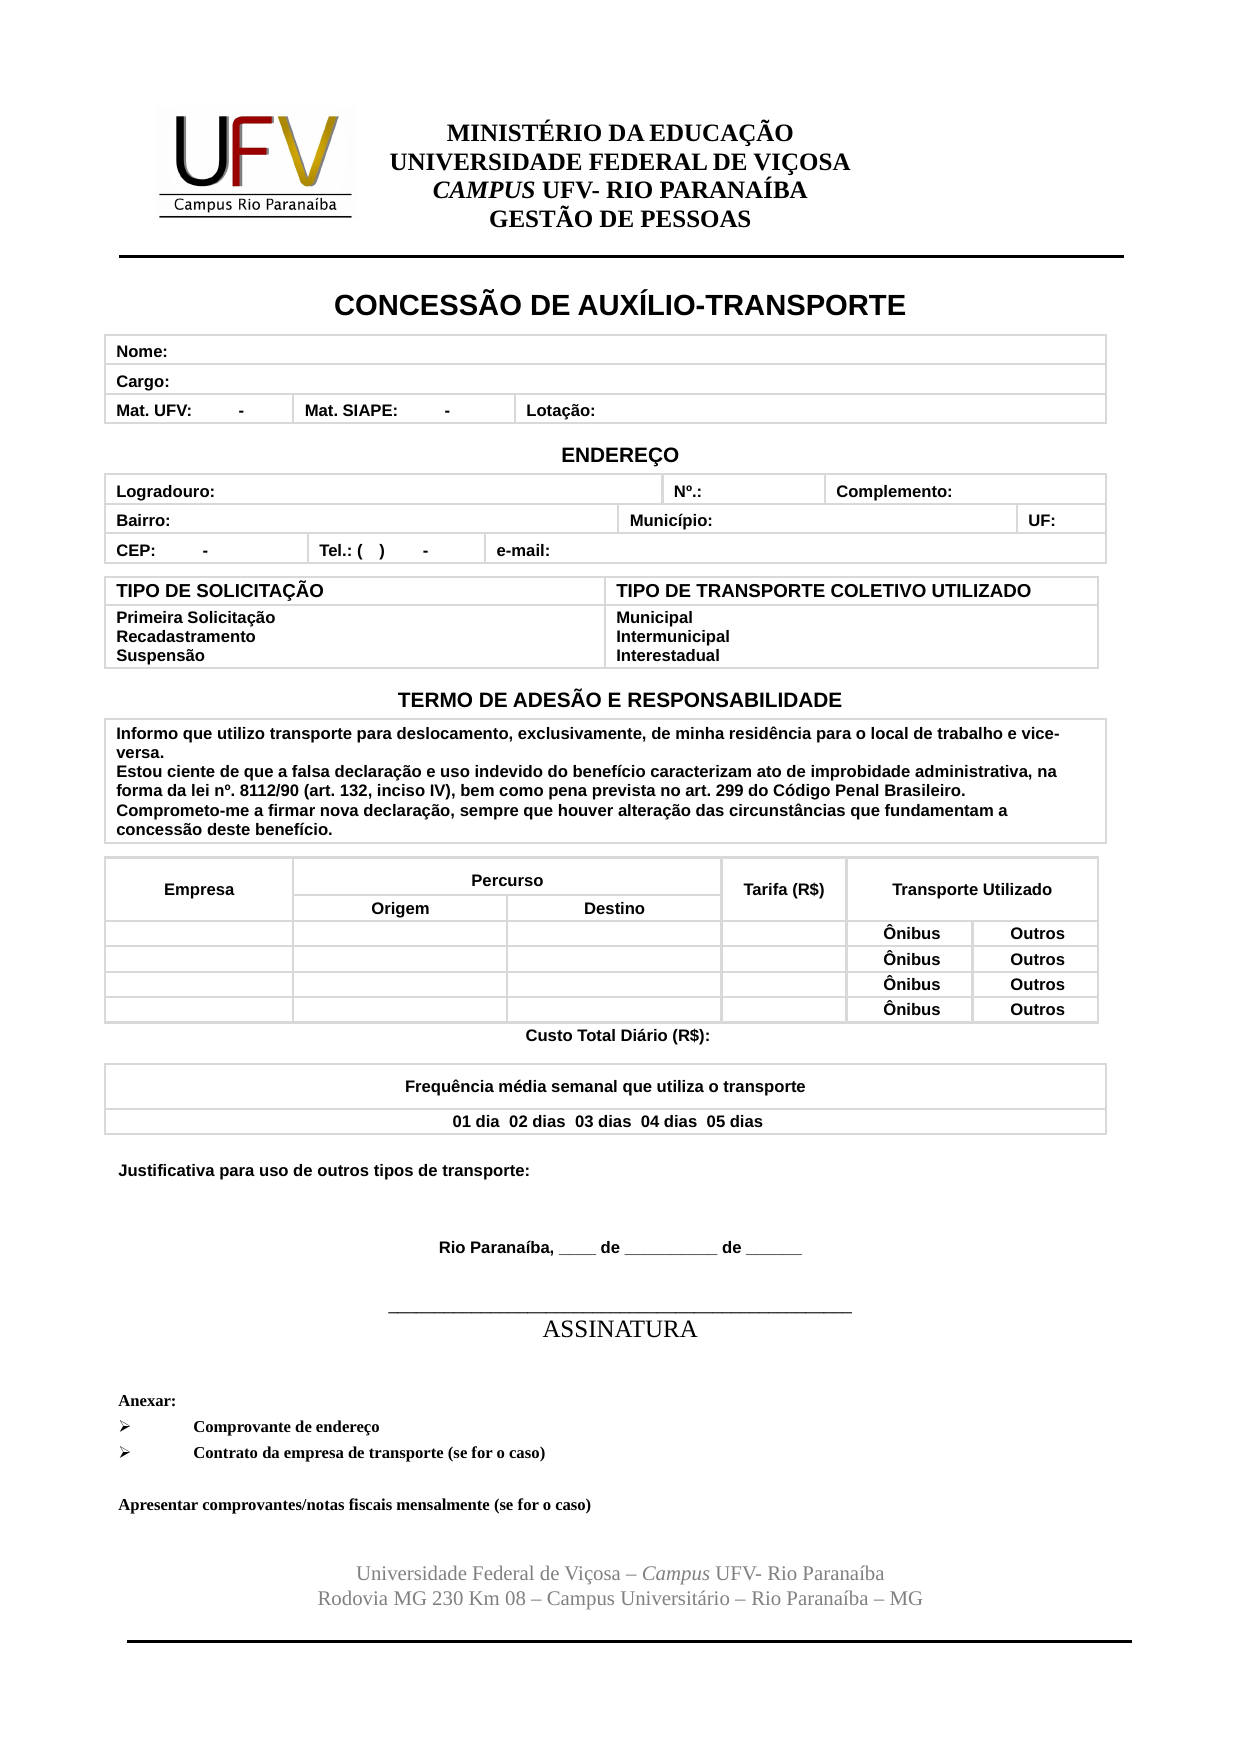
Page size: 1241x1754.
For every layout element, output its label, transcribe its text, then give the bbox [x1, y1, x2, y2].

table_header TIPO DE TRANSPORTE COLETIVO UTILIZADO [606, 578, 1097, 603]
table_header Empresa [106, 859, 292, 920]
table_cell [106, 998, 292, 1021]
table_cell [846, 1024, 1098, 1047]
table_header Complemento: [826, 475, 1105, 503]
table_header Transporte Utilizado [848, 859, 1097, 920]
table_cell [106, 922, 292, 945]
table_cell Mat. UFV: - [106, 395, 292, 422]
table_cell e-mail: [486, 534, 1105, 562]
table_cell Destino [508, 896, 720, 920]
table_cell Outros [974, 922, 1097, 945]
table_cell [106, 973, 292, 996]
table_header Frequência média semanal que utiliza o transporte [106, 1065, 1105, 1107]
table_cell [723, 973, 845, 996]
table_cell [508, 947, 720, 971]
subtitle ENDEREÇO [118, 443, 1122, 467]
table_cell [723, 922, 845, 945]
table_cell [508, 922, 720, 945]
table_header Percurso [294, 859, 720, 894]
picture [154, 106, 358, 219]
table_cell CEP: - [106, 534, 307, 562]
text Anexar: [118, 1391, 1033, 1410]
list Comprovante de endereço [118, 1417, 1033, 1436]
table_cell Primeira Solicitação Recadastramento Suspensão [106, 606, 604, 667]
table_header Nome: [106, 336, 1105, 363]
table_cell [508, 973, 720, 996]
table_cell Tel.: ( ) - [309, 534, 484, 562]
subtitle CONCESSÃO DE AUXÍLIO-TRANSPORTE [118, 288, 1122, 321]
table_cell Outros [974, 973, 1097, 996]
table_cell [721, 1024, 846, 1047]
table_cell Municipal Intermunicipal Interestadual [606, 606, 1097, 667]
table_cell Lotação: [516, 395, 1105, 422]
table_cell [294, 947, 506, 971]
table_cell Ônibus [848, 922, 971, 945]
table_cell Custo Total Diário (R$): [105, 1024, 721, 1047]
table_cell [723, 947, 845, 971]
table_cell 01 dia 02 dias 03 dias 04 dias 05 dias [106, 1110, 1105, 1133]
table_header Nº.: [664, 475, 824, 503]
list Contrato da empresa de transporte (se for o caso) [118, 1443, 1033, 1462]
table_cell [294, 998, 506, 1021]
table_cell Mat. SIAPE: - [294, 395, 514, 422]
table_cell Ônibus [848, 973, 971, 996]
text ASSINATURA [118, 1314, 1122, 1343]
table_cell Bairro: [106, 505, 617, 532]
table_cell Município: [619, 505, 1016, 532]
list Apresentar comprovantes/notas fiscais mensalmente (se for o caso) [118, 1494, 1033, 1513]
table_cell Ônibus [848, 947, 971, 971]
table_cell Origem [294, 896, 506, 920]
table_header Tarifa (R$) [723, 859, 845, 920]
table_cell [106, 947, 292, 971]
table_header Logradouro: [106, 475, 661, 503]
table_cell [294, 973, 506, 996]
table_cell [508, 998, 720, 1021]
table_cell UF: [1018, 505, 1105, 532]
table_cell Ônibus [848, 998, 971, 1021]
text Justificativa para uso de outros tipos de transporte: [118, 1161, 1122, 1180]
table_cell Cargo: [106, 365, 1105, 393]
table_cell [723, 998, 845, 1021]
table_header Informo que utilizo transporte para deslocamento, exclusivamente, de minha residência para o local de trabalho e vice-versa. Estou ciente de que a falsa declaração e uso indevido do benefício caracterizam ato de improbidade administrativa, na forma da lei nº. 8112/90 (art. 132, inciso IV), bem como pena prevista no art. 299 do Código Penal Brasileiro. Comprometo-me a firmar nova declaração, sempre que houver alteração das circunstâncias que fundamentam a concessão deste benefício. [106, 720, 1105, 842]
table_cell Outros [974, 998, 1097, 1021]
table_cell Outros [974, 947, 1097, 971]
table_header TIPO DE SOLICITAÇÃO [106, 578, 604, 603]
text __________________________________________________ [118, 1295, 1122, 1314]
table_cell [294, 922, 506, 945]
text Rio Paranaíba, ____ de __________ de ______ [118, 1238, 1122, 1257]
subtitle TERMO DE ADESÃO E RESPONSABILIDADE [118, 688, 1122, 712]
